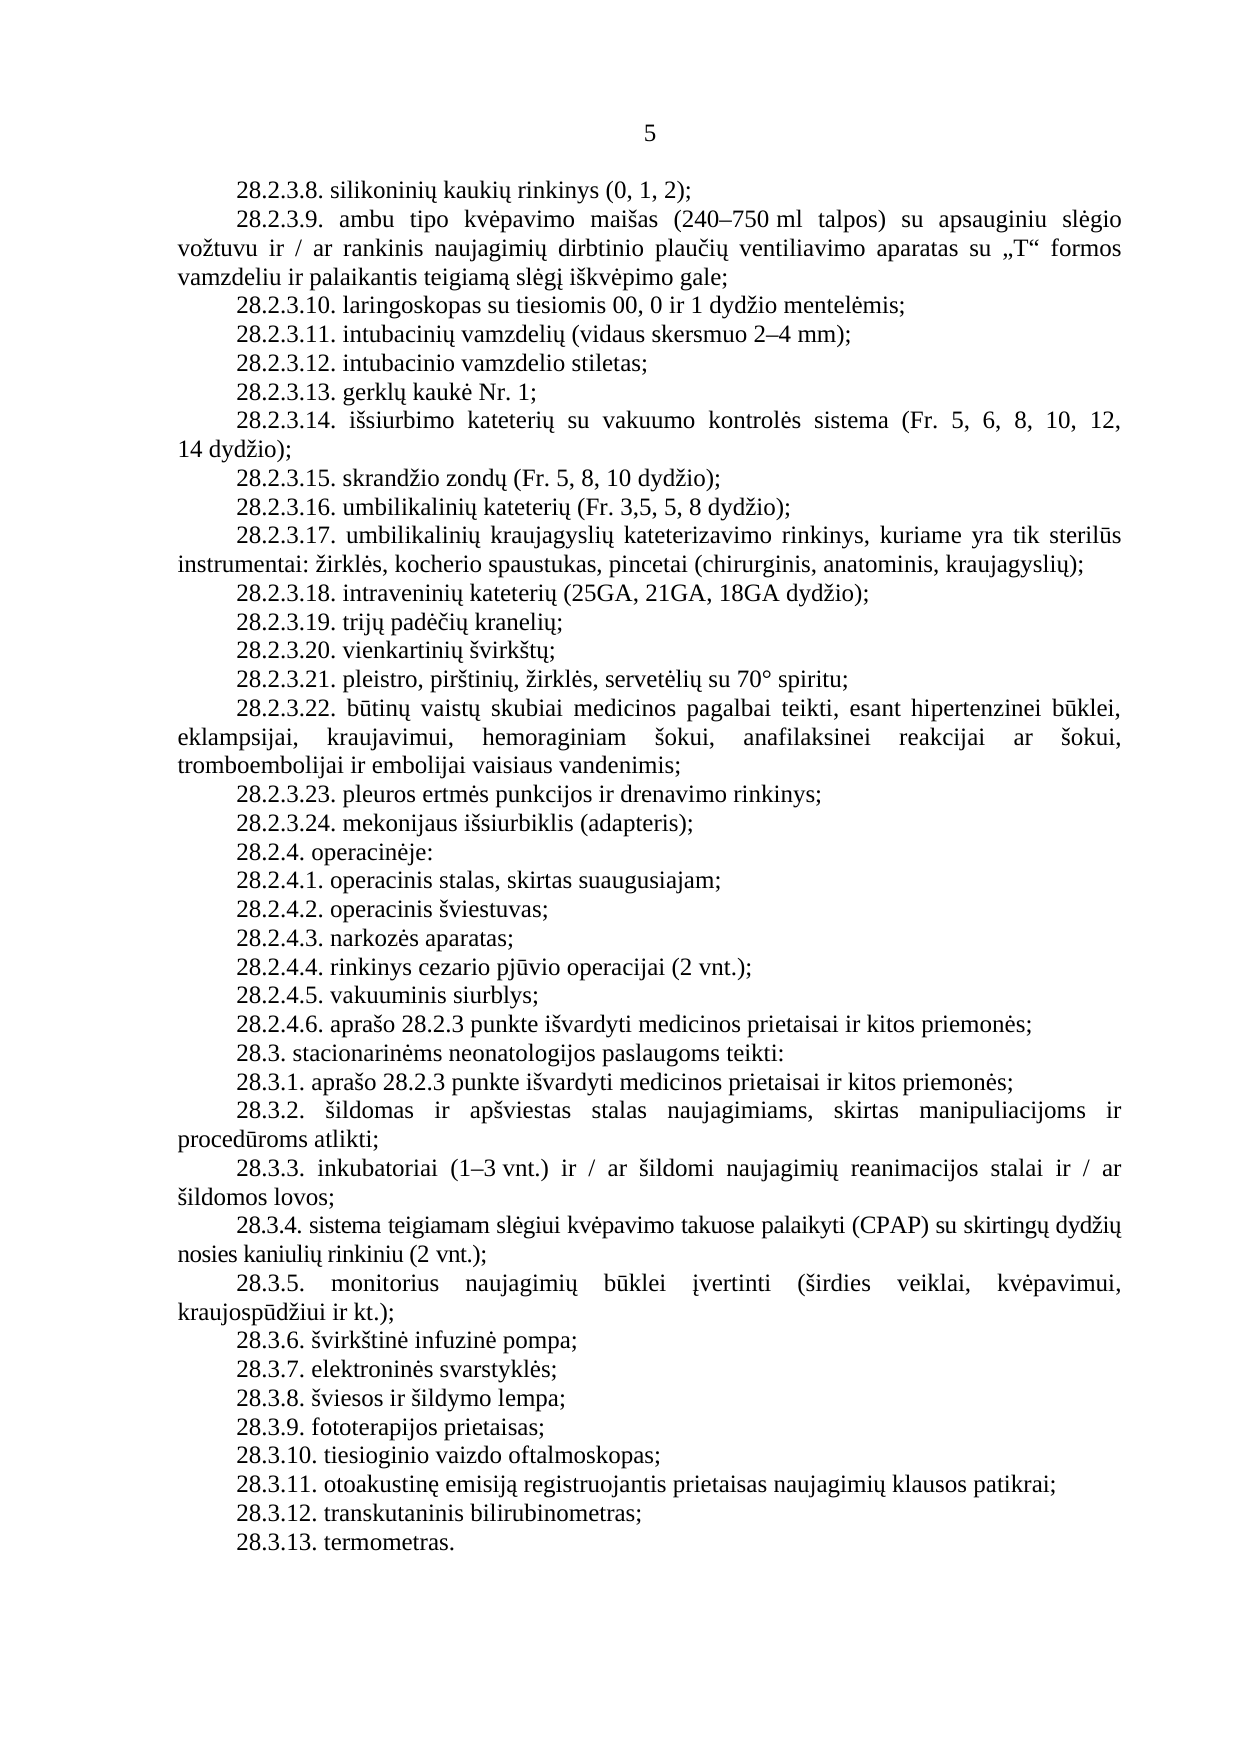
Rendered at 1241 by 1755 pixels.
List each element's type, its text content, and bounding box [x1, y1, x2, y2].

text 28.2.3.22. būtinų vaistų skubiai medicinos pagalbai teikti, esant hipertenzinei būklei, eklampsijai, kraujavimui, hemoraginiam šokui, anafilaksinei reakcijai ar šokui, tromboembolijai ir embolijai vaisiaus vandenimis; [177, 693, 1122, 779]
text 28.2.3.18. intraveninių kateterių (25GA, 21GA, 18GA dydžio); [177, 578, 1122, 607]
text 28.3.4. sistema teigiamam slėgiui kvėpavimo takuose palaikyti (CPAP) su skirtingų dydžių nosies kaniulių rinkiniu (2 vnt.); [177, 1211, 1122, 1268]
text 28.3.12. transkutaninis bilirubinometras; [177, 1498, 1122, 1527]
text 28.2.3.14. išsiurbimo kateterių su vakuumo kontrolės sistema (Fr. 5, 6, 8, 10, 12, 14 dydžio); [177, 406, 1122, 463]
text 28.3.8. šviesos ir šildymo lempa; [177, 1383, 1122, 1412]
text 28.2.4.5. vakuuminis siurblys; [177, 981, 1122, 1009]
text 28.2.4.4. rinkinys cezario pjūvio operacijai (2 vnt.); [177, 952, 1122, 981]
text 28.2.3.15. skrandžio zondų (Fr. 5, 8, 10 dydžio); [177, 463, 1122, 492]
text 28.3.5. monitorius naujagimių būklei įvertinti (širdies veiklai, kvėpavimui, kraujospūdžiui ir kt.); [177, 1268, 1122, 1326]
text 28.2.4.6. aprašo 28.2.3 punkte išvardyti medicinos prietaisai ir kitos priemonės; [177, 1009, 1122, 1038]
text 28.2.4.3. narkozės aparatas; [177, 923, 1122, 952]
text 28.3.13. termometras. [177, 1527, 1122, 1556]
text 28.2.3.11. intubacinių vamzdelių (vidaus skersmuo 2–4 mm); [177, 319, 1122, 348]
text 28.2.3.8. silikoninių kaukių rinkinys (0, 1, 2); [177, 176, 1122, 204]
text 28.3.6. švirkštinė infuzinė pompa; [177, 1326, 1122, 1354]
text 28.2.3.20. vienkartinių švirkštų; [177, 636, 1122, 664]
text 28.2.3.23. pleuros ertmės punkcijos ir drenavimo rinkinys; [177, 779, 1122, 808]
text 28.2.3.24. mekonijaus išsiurbiklis (adapteris); [177, 808, 1122, 837]
text 28.3.2. šildomas ir apšviestas stalas naujagimiams, skirtas manipuliacijoms ir procedūroms atlikti; [177, 1096, 1122, 1153]
text 28.2.4. operacinėje: [177, 837, 1122, 866]
text 28.2.3.17. umbilikalinių kraujagyslių kateterizavimo rinkinys, kuriame yra tik sterilūs instrumentai: žirklės, kocherio spaustukas, pincetai (chirurginis, anatominis, kraujagyslių); [177, 521, 1122, 578]
text 28.3.1. aprašo 28.2.3 punkte išvardyti medicinos prietaisai ir kitos priemonės; [177, 1067, 1122, 1096]
text 28.2.3.10. laringoskopas su tiesiomis 00, 0 ir 1 dydžio mentelėmis; [177, 291, 1122, 319]
text 28.2.3.9. ambu tipo kvėpavimo maišas (240–750 ml talpos) su apsauginiu slėgio vožtuvu ir / ar rankinis naujagimių dirbtinio plaučių ventiliavimo aparatas su „T“ formos vamzdeliu ir palaikantis teigiamą slėgį iškvėpimo gale; [177, 204, 1122, 291]
text 28.3.9. fototerapijos prietaisas; [177, 1412, 1122, 1441]
text 28.3.7. elektroninės svarstyklės; [177, 1354, 1122, 1383]
text 28.3.10. tiesioginio vaizdo oftalmoskopas; [177, 1441, 1122, 1469]
text 28.2.3.19. trijų padėčių kranelių; [177, 607, 1122, 636]
text 28.3.3. inkubatoriai (1–3 vnt.) ir / ar šildomi naujagimių reanimacijos stalai ir / ar šildomos lovos; [177, 1153, 1122, 1211]
text 28.2.4.2. operacinis šviestuvas; [177, 894, 1122, 923]
text 28.2.3.13. gerklų kaukė Nr. 1; [177, 377, 1122, 406]
text 28.2.4.1. operacinis stalas, skirtas suaugusiajam; [177, 866, 1122, 894]
text 28.3. stacionarinėms neonatologijos paslaugoms teikti: [177, 1038, 1122, 1067]
text 28.2.3.12. intubacinio vamzdelio stiletas; [177, 348, 1122, 377]
text 28.2.3.16. umbilikalinių kateterių (Fr. 3,5, 5, 8 dydžio); [177, 492, 1122, 521]
text 28.3.11. otoakustinę emisiją registruojantis prietaisas naujagimių klausos patikrai; [177, 1469, 1122, 1498]
text 28.2.3.21. pleistro, pirštinių, žirklės, servetėlių su 70° spiritu; [177, 664, 1122, 693]
